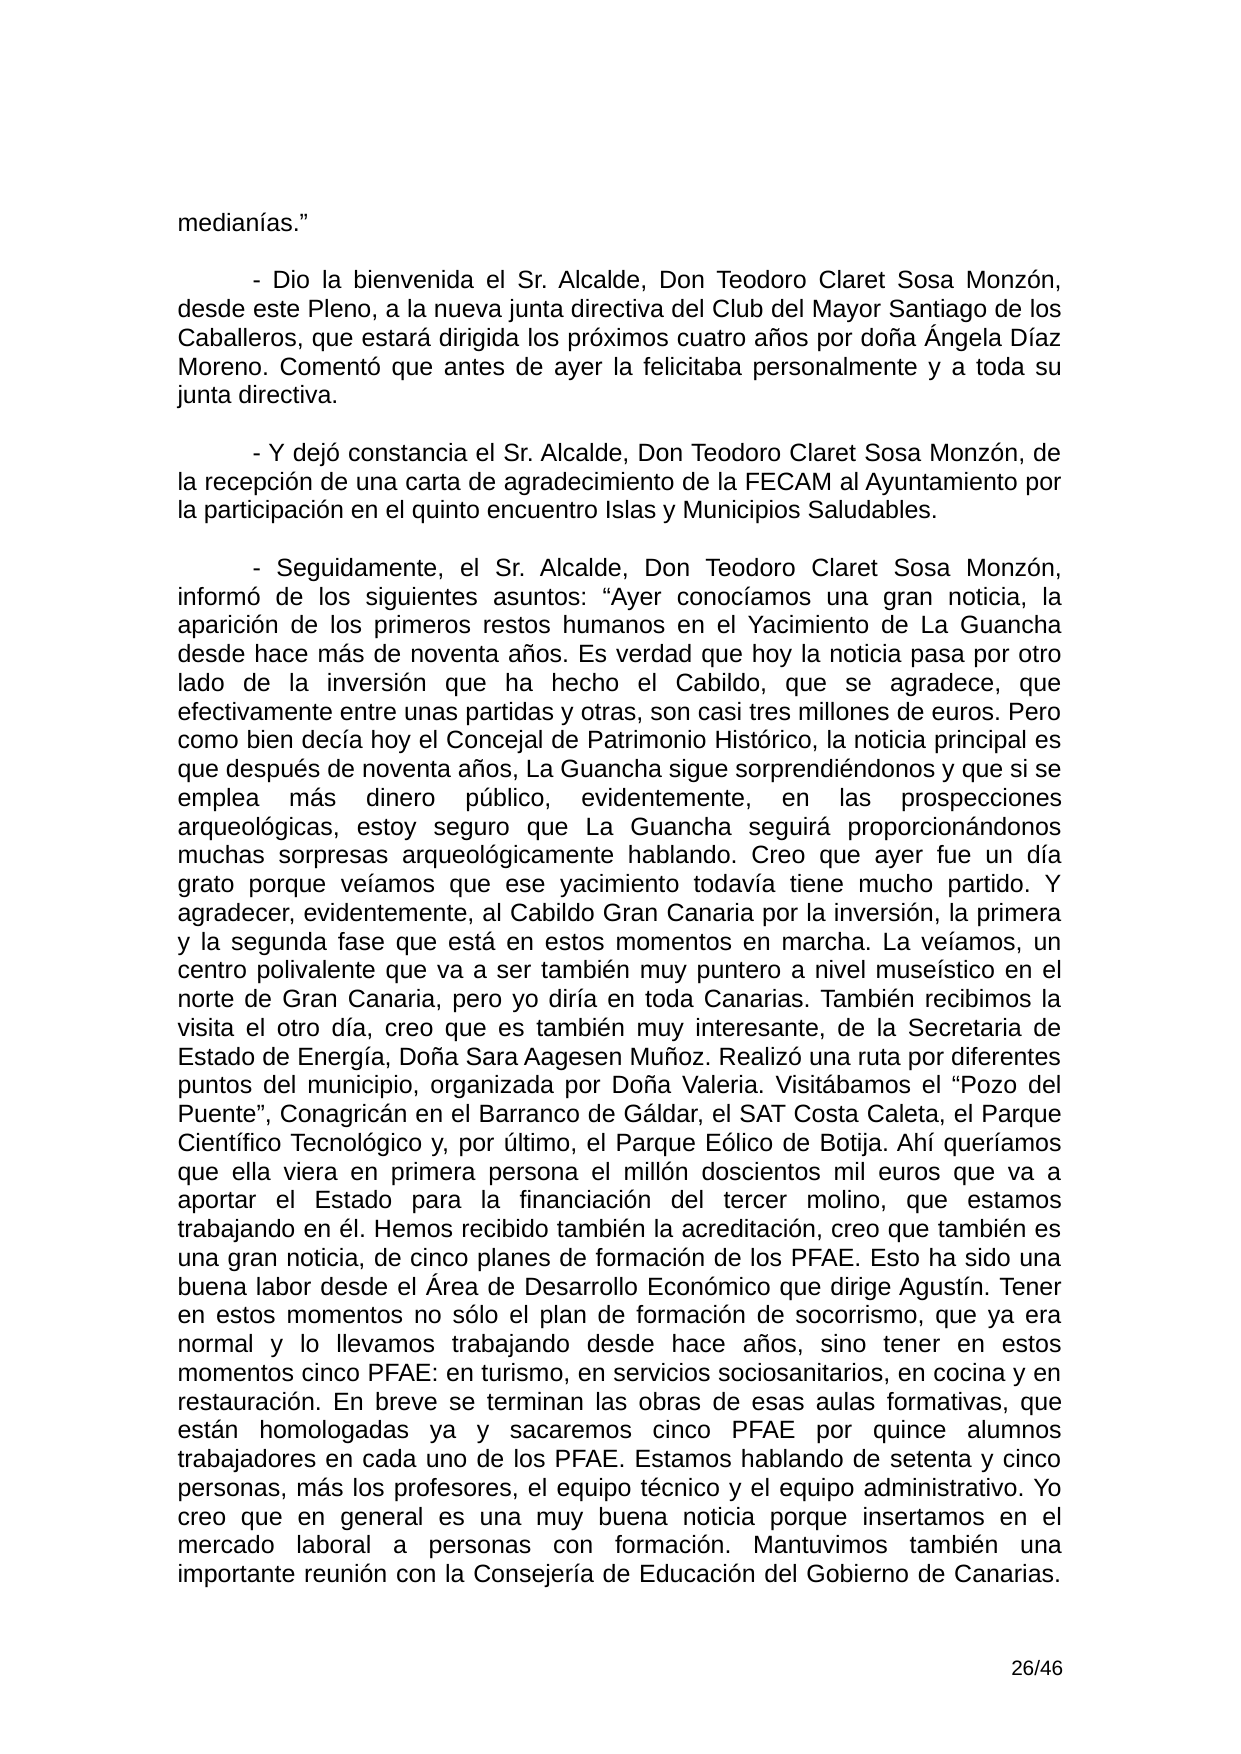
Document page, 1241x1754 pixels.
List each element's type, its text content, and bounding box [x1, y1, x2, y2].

text medianías.” [177, 208, 1063, 237]
text - Dio la bienvenida el Sr. Alcalde, Don Teodoro Claret Sosa Monzón, desde este Pleno, a la nueva junta directiva del Club del Mayor Santiago de los Caballeros, que estará dirigida los próximos cuatro años por doña Ángela Díaz Moreno. Comentó que antes de ayer la felicitaba personalmente y a toda su junta directiva. [177, 265, 1063, 409]
text - Seguidamente, el Sr. Alcalde, Don Teodoro Claret Sosa Monzón, informó de los siguientes asuntos: “Ayer conocíamos una gran noticia, la aparición de los primeros restos humanos en el Yacimiento de La Guancha desde hace más de noventa años. Es verdad que hoy la noticia pasa por otro lado de la inversión que ha hecho el Cabildo, que se agradece, que efectivamente entre unas partidas y otras, son casi tres millones de euros. Pero como bien decía hoy el Concejal de Patrimonio Histórico, la noticia principal es que después de noventa años, La Guancha sigue sorprendiéndonos y que si se emplea más dinero público, evidentemente, en las prospecciones arqueológicas, estoy seguro que La Guancha seguirá proporcionándonos muchas sorpresas arqueológicamente hablando. Creo que ayer fue un día grato porque veíamos que ese yacimiento todavía tiene mucho partido. Y agradecer, evidentemente, al Cabildo Gran Canaria por la inversión, la primera y la segunda fase que está en estos momentos en marcha. La veíamos, un centro polivalente que va a ser también muy puntero a nivel museístico en el norte de Gran Canaria, pero yo diría en toda Canarias. También recibimos la visita el otro día, creo que es también muy interesante, de la Secretaria de Estado de Energía, Doña Sara Aagesen Muñoz. Realizó una ruta por diferentes puntos del municipio, organizada por Doña Valeria. Visitábamos el “Pozo del Puente”, Conagricán en el Barranco de Gáldar, el SAT Costa Caleta, el Parque Científico Tecnológico y, por último, el Parque Eólico de Botija. Ahí queríamos que ella viera en primera persona el millón doscientos mil euros que va a aportar el Estado para la financiación del tercer molino, que estamos trabajando en él. Hemos recibido también la acreditación, creo que también es una gran noticia, de cinco planes de formación de los PFAE. Esto ha sido una buena labor desde el Área de Desarrollo Económico que dirige Agustín. Tener en estos momentos no sólo el plan de formación de socorrismo, que ya era normal y lo llevamos trabajando desde hace años, sino tener en estos momentos cinco PFAE: en turismo, en servicios sociosanitarios, en cocina y en restauración. En breve se terminan las obras de esas aulas formativas, que están homologadas ya y sacaremos cinco PFAE por quince alumnos trabajadores en cada uno de los PFAE. Estamos hablando de setenta y cinco personas, más los profesores, el equipo técnico y el equipo administrativo. Yo creo que en general es una muy buena noticia porque insertamos en el mercado laboral a personas con formación. Mantuvimos también una importante reunión con la Consejería de Educación del Gobierno de Canarias. [177, 553, 1063, 1588]
text - Y dejó constancia el Sr. Alcalde, Don Teodoro Claret Sosa Monzón, de la recepción de una carta de agradecimiento de la FECAM al Ayuntamiento por la participación en el quinto encuentro Islas y Municipios Saludables. [177, 438, 1063, 524]
